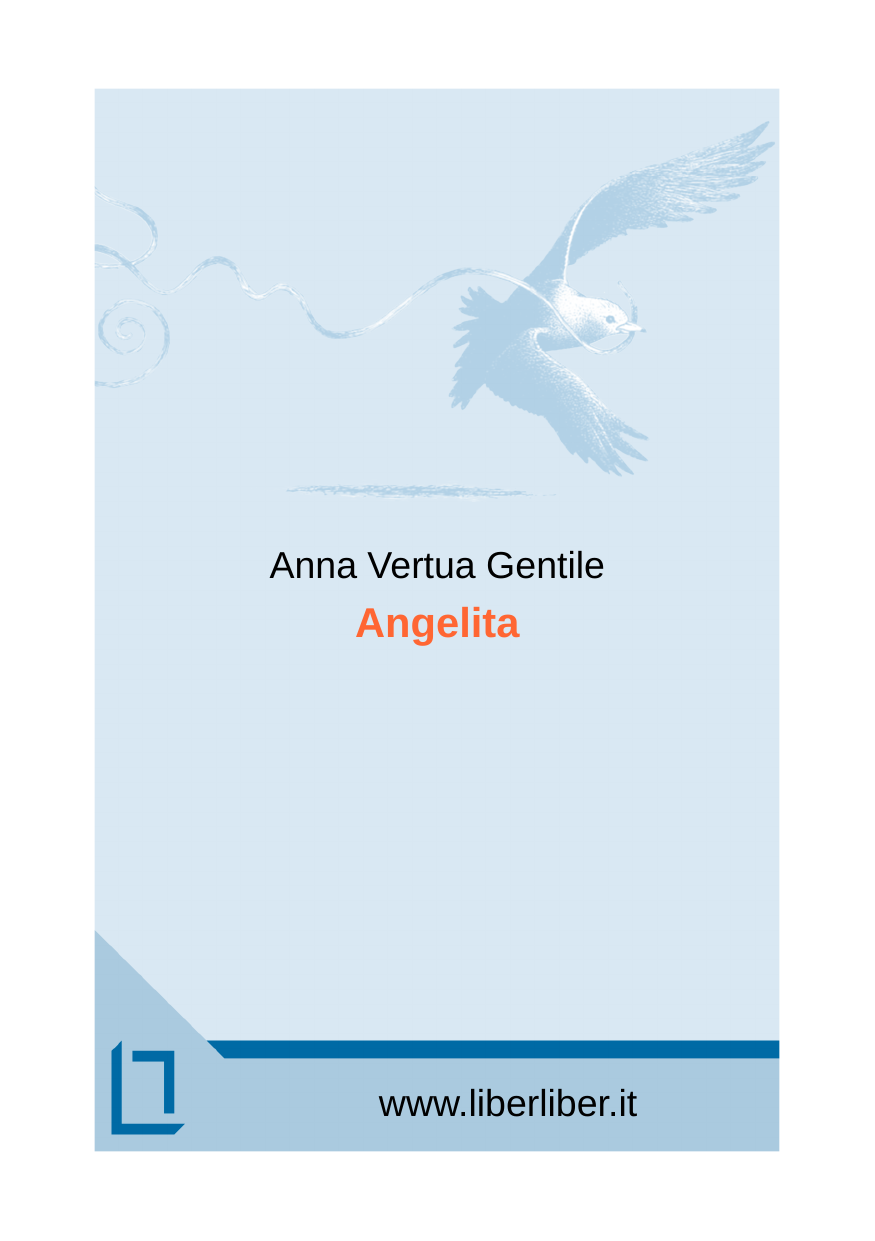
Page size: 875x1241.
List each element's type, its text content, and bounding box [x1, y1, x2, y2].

text Angelita [94, 598, 779, 646]
text www.liberliber.it [331, 1081, 685, 1124]
picture [94, 88, 780, 1152]
text Anna Vertua Gentile [94, 543, 779, 586]
